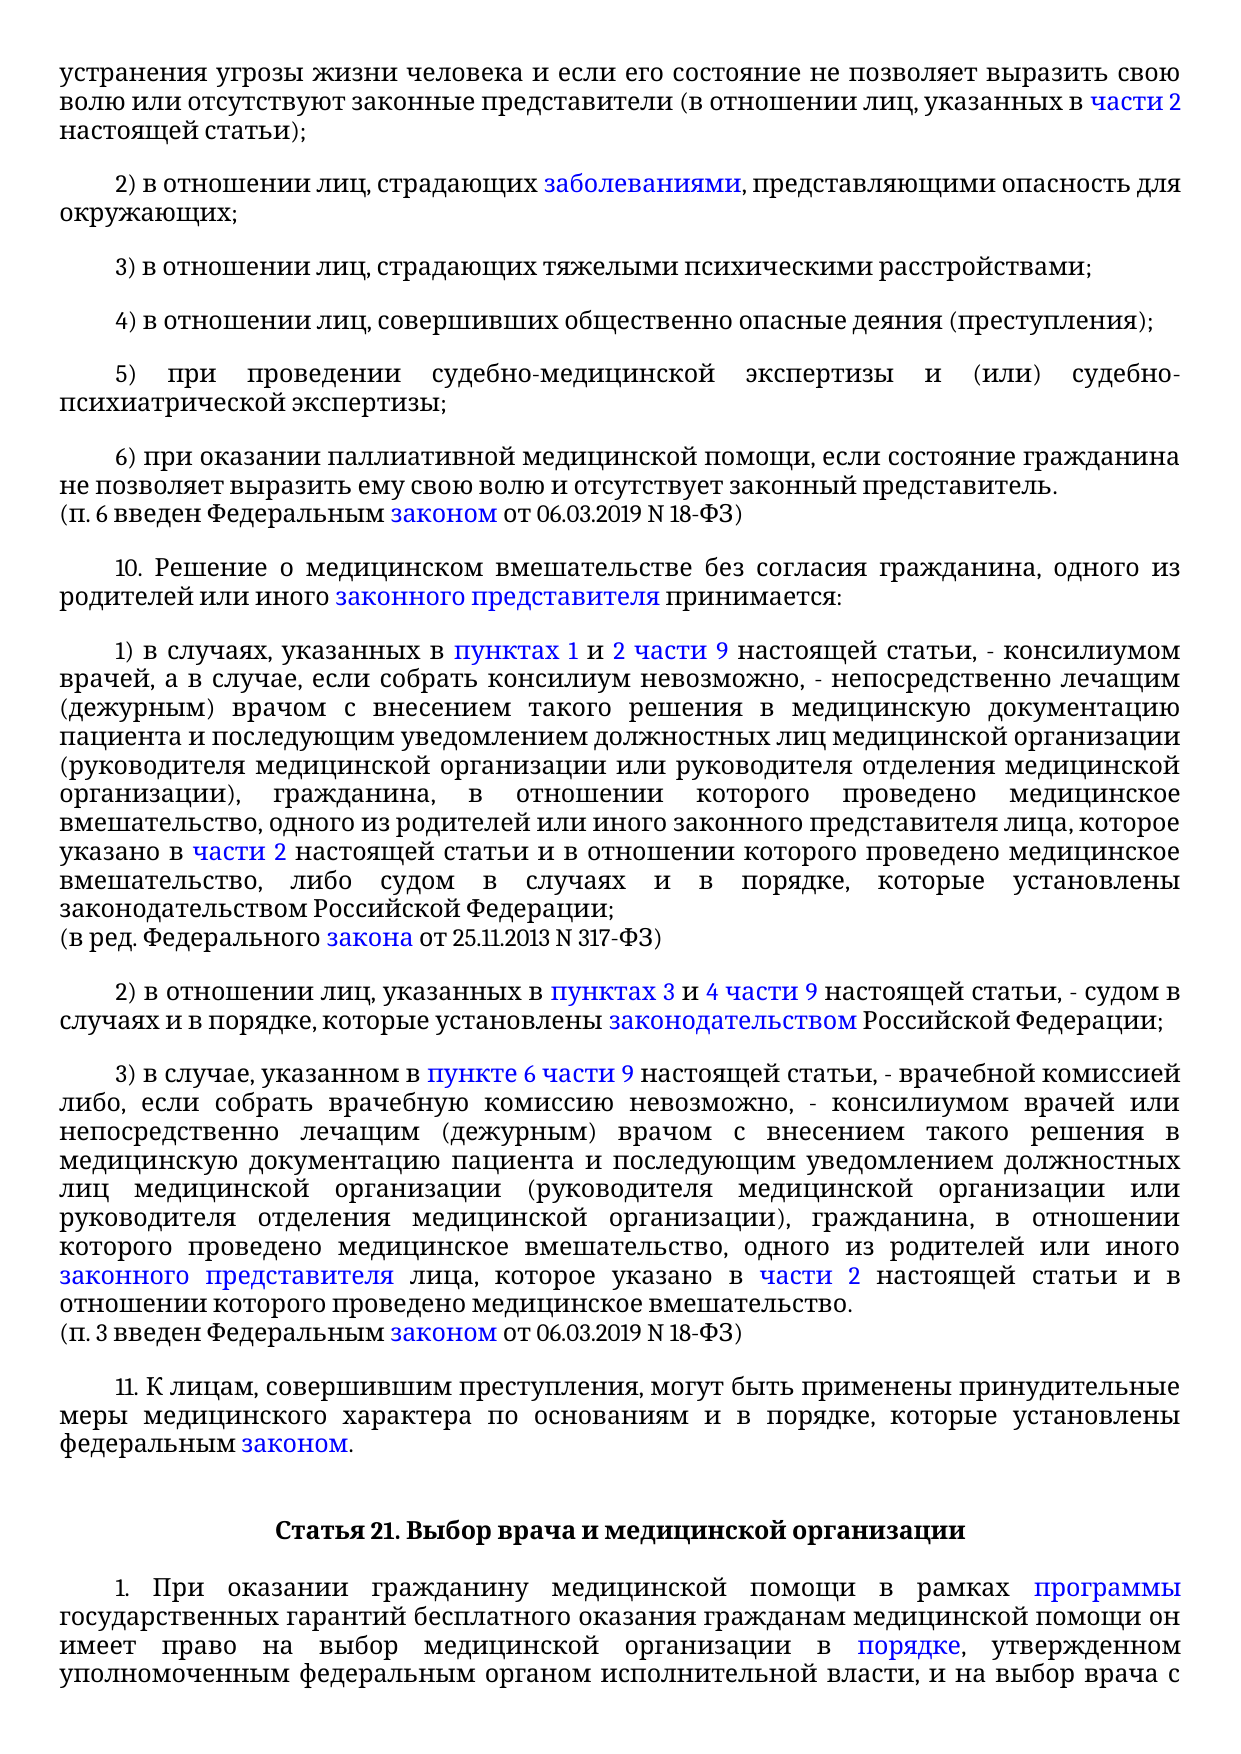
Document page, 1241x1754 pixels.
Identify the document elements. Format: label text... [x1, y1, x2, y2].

text 11. К лицам, совершившим преступления, могут быть применены принудительные меры медицинского характера по основаниям и в порядке, которые установлены федеральным законом. [59, 1373, 1181, 1459]
text 1) в случаях, указанных в пунктах 1 и 2 части 9 настоящей статьи, - консилиумом врачей, а в случае, если собрать консилиум невозможно, - непосредственно лечащим (дежурным) врачом с внесением такого решения в медицинскую документацию пациента и последующим уведомлением должностных лиц медицинской организации (руководителя медицинской организации или руководителя отделения медицинской организации), гражданина, в отношении которого проведено медицинское вмешательство, одного из родителей или иного законного представителя лица, которое указано в части 2 настоящей статьи и в отношении которого проведено медицинское вмешательство, либо судом в случаях и в порядке, которые установлены законодательством Российской Федерации; [59, 637, 1181, 924]
text 5) при проведении судебно-медицинской экспертизы и (или) судебно-психиатрической экспертизы; [59, 360, 1181, 418]
text 1. При оказании гражданину медицинской помощи в рамках программы государственных гарантий бесплатного оказания гражданам медицинской помощи он имеет право на выбор медицинской организации в порядке, утвержденном уполномоченным федеральным органом исполнительной власти, и на выбор врача с [59, 1574, 1181, 1689]
title Статья 21. Выбор врача и медицинской организации [59, 1517, 1181, 1545]
text 3) в случае, указанном в пункте 6 части 9 настоящей статьи, - врачебной комиссией либо, если собрать врачебную комиссию невозможно, - консилиумом врачей или непосредственно лечащим (дежурным) врачом с внесением такого решения в медицинскую документацию пациента и последующим уведомлением должностных лиц медицинской организации (руководителя медицинской организации или руководителя отделения медицинской организации), гражданина, в отношении которого проведено медицинское вмешательство, одного из родителей или иного законного представителя лица, которое указано в части 2 настоящей статьи и в отношении которого проведено медицинское вмешательство. [59, 1060, 1181, 1319]
text 2) в отношении лиц, указанных в пунктах 3 и 4 части 9 настоящей статьи, - судом в случаях и в порядке, которые установлены законодательством Российской Федерации; [59, 978, 1181, 1035]
text 6) при оказании паллиативной медицинской помощи, если состояние гражданина не позволяет выразить ему свою волю и отсутствует законный представитель. [59, 443, 1181, 500]
text устранения угрозы жизни человека и если его состояние не позволяет выразить свою волю или отсутствуют законные представители (в отношении лиц, указанных в части 2 настоящей статьи); [59, 59, 1181, 145]
text (п. 3 введен Федеральным законом от 06.03.2019 N 18-ФЗ) [59, 1319, 1181, 1348]
text 4) в отношении лиц, совершивших общественно опасные деяния (преступления); [59, 307, 1181, 335]
text 10. Решение о медицинском вмешательстве без согласия гражданина, одного из родителей или иного законного представителя принимается: [59, 554, 1181, 612]
text 3) в отношении лиц, страдающих тяжелыми психическими расстройствами; [59, 253, 1181, 282]
text 2) в отношении лиц, страдающих заболеваниями, представляющими опасность для окружающих; [59, 170, 1181, 228]
text (п. 6 введен Федеральным законом от 06.03.2019 N 18-ФЗ) [59, 500, 1181, 529]
text (в ред. Федерального закона от 25.11.2013 N 317-ФЗ) [59, 924, 1181, 953]
